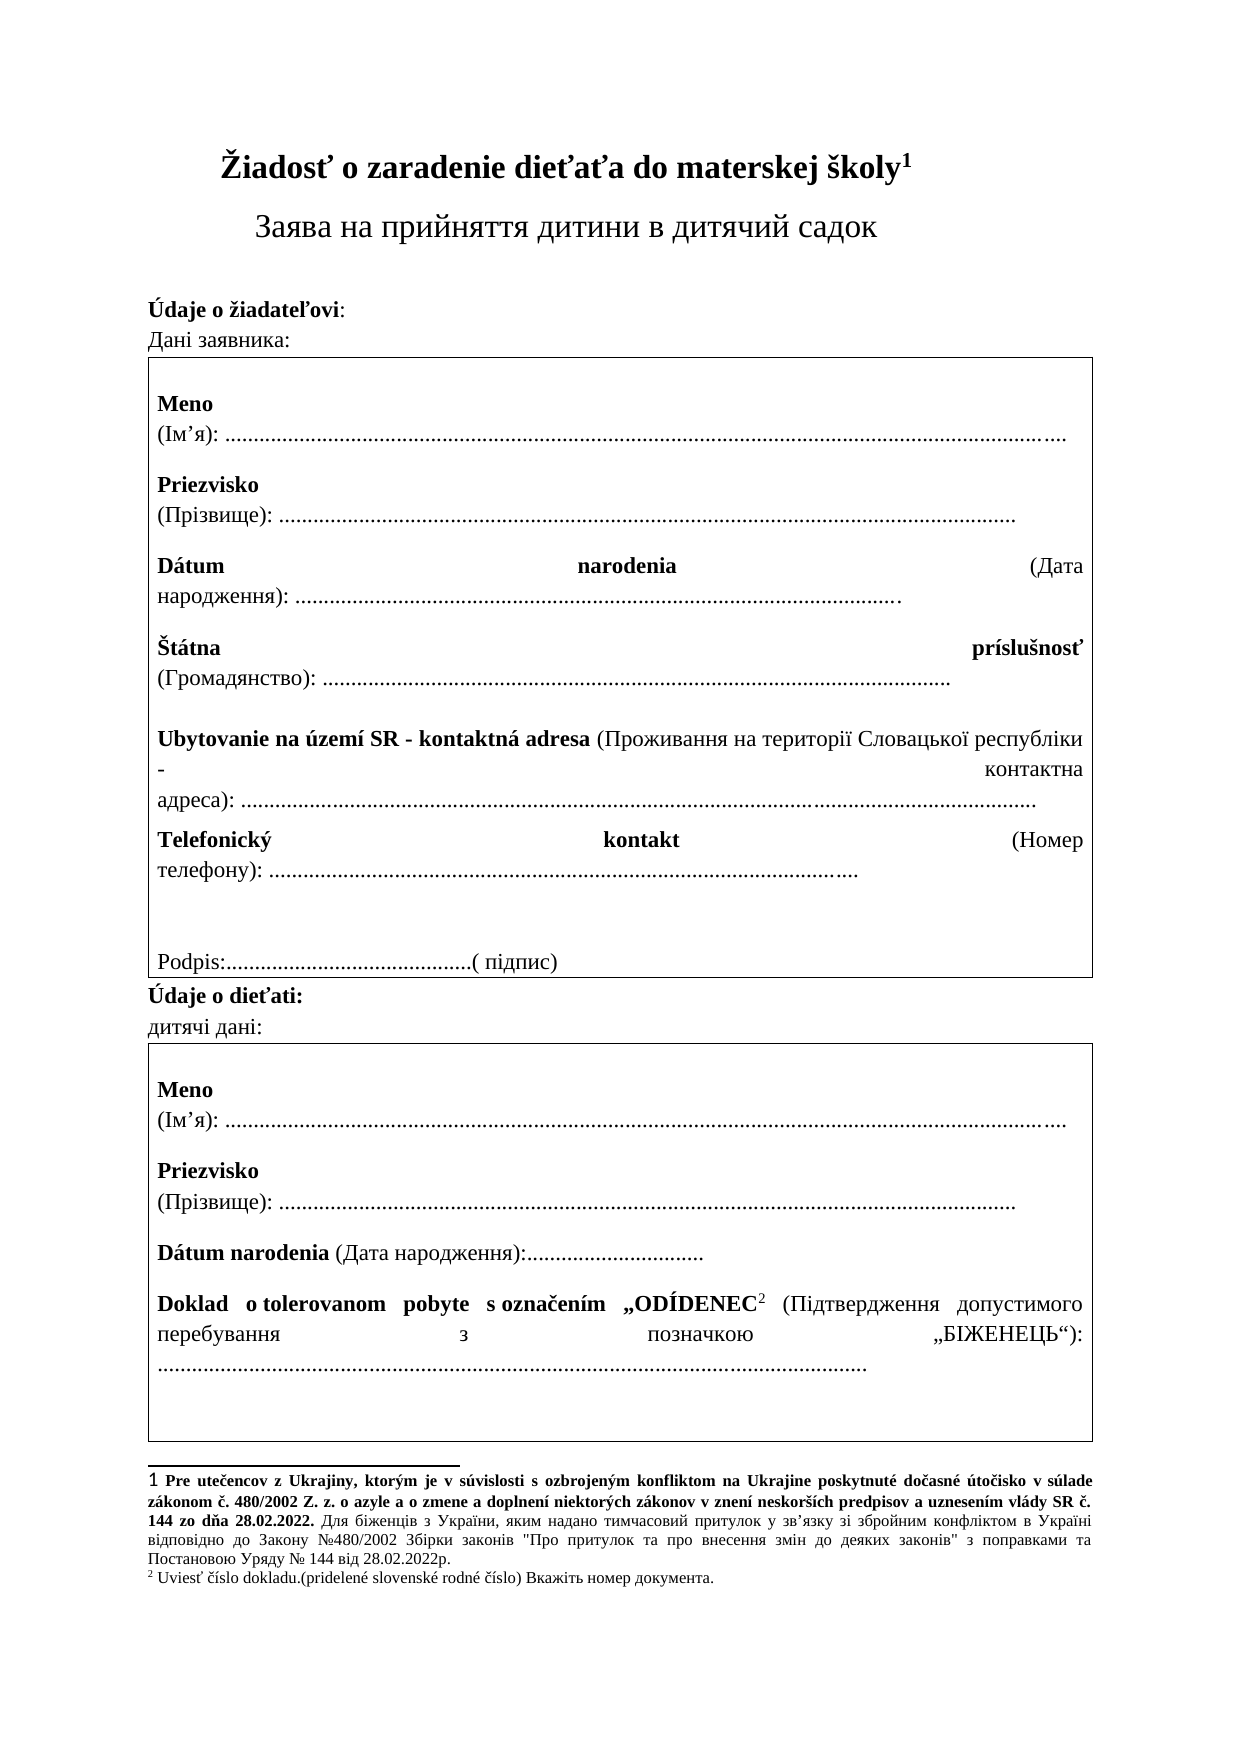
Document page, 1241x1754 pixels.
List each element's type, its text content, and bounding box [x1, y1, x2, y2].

text Údaje o žiadateľovi: [148, 296, 1093, 322]
text Дані заявника: [148, 326, 1093, 353]
text Údaje o dieťati: [148, 982, 1093, 1009]
text дитячі дані: [148, 1013, 1093, 1039]
text Meno (Ім’я): ................................................................................................................................................... [149, 387, 1092, 446]
text Telefonický kontakt (Номер телефону): ....................................................................................................... [149, 823, 1092, 883]
text 2 Uviesť číslo dokladu.(pridelené slovenské rodné číslo) Вкажіть номер документа. [148, 1568, 1093, 1587]
text Pre utečencov z Ukrajiny, ktorým je v súvislosti s ozbrojeným konfliktom na Ukrajine poskytnuté dočasné útočisko v súlade zákonom č. 480/2002 Z. z. o azyle a o zmene a doplnení niektorých zákonov v znení neskorších predpisov a uznesením vlády SR č. 144 zo dňa 28.02.2022. Для біженців з України, яким надано тимчасовий притулок у зв’язку зі збройним конфліктом в Україні відповідно до Закону №480/2002 Збірки законів "Про притулок та про внесення змін до деяких законів" з поправками та Постановою Уряду № 144 від 28.02.2022р. [148, 1466, 1093, 1568]
text Dátum narodenia (Дата народження):............................... [149, 1236, 1092, 1265]
text Dátum narodenia (Дата народження): .......................................................................................................... [149, 549, 1092, 609]
text Priezvisko (Прізвище): ................................................................................................................................. [149, 468, 1092, 528]
text Doklad o tolerovanom pobyte s označením „ODÍDENEC2 (Підтвердження допустимого перебування з позначкою „БІЖЕНЕЦЬ“): ............................................................................................................................ [149, 1287, 1092, 1441]
text Priezvisko (Прізвище): ................................................................................................................................. [149, 1154, 1092, 1214]
text Ubytovanie na území SR - kontaktná adresa (Проживання на території Словацької республіки - контактна адреса): ........................................................................................................................................... [149, 722, 1092, 812]
text Podpis:...........................................( підпис) [149, 944, 1092, 977]
text Meno (Ім’я): ................................................................................................................................................... [149, 1073, 1092, 1133]
text Заява на прийняття дитини в дитячий садок [148, 207, 984, 245]
text Žiadosť o zaradenie dieťaťa do materskej školy [148, 148, 984, 186]
text Štátna príslušnosť (Громадянство): .............................................................................................................. [149, 631, 1092, 690]
